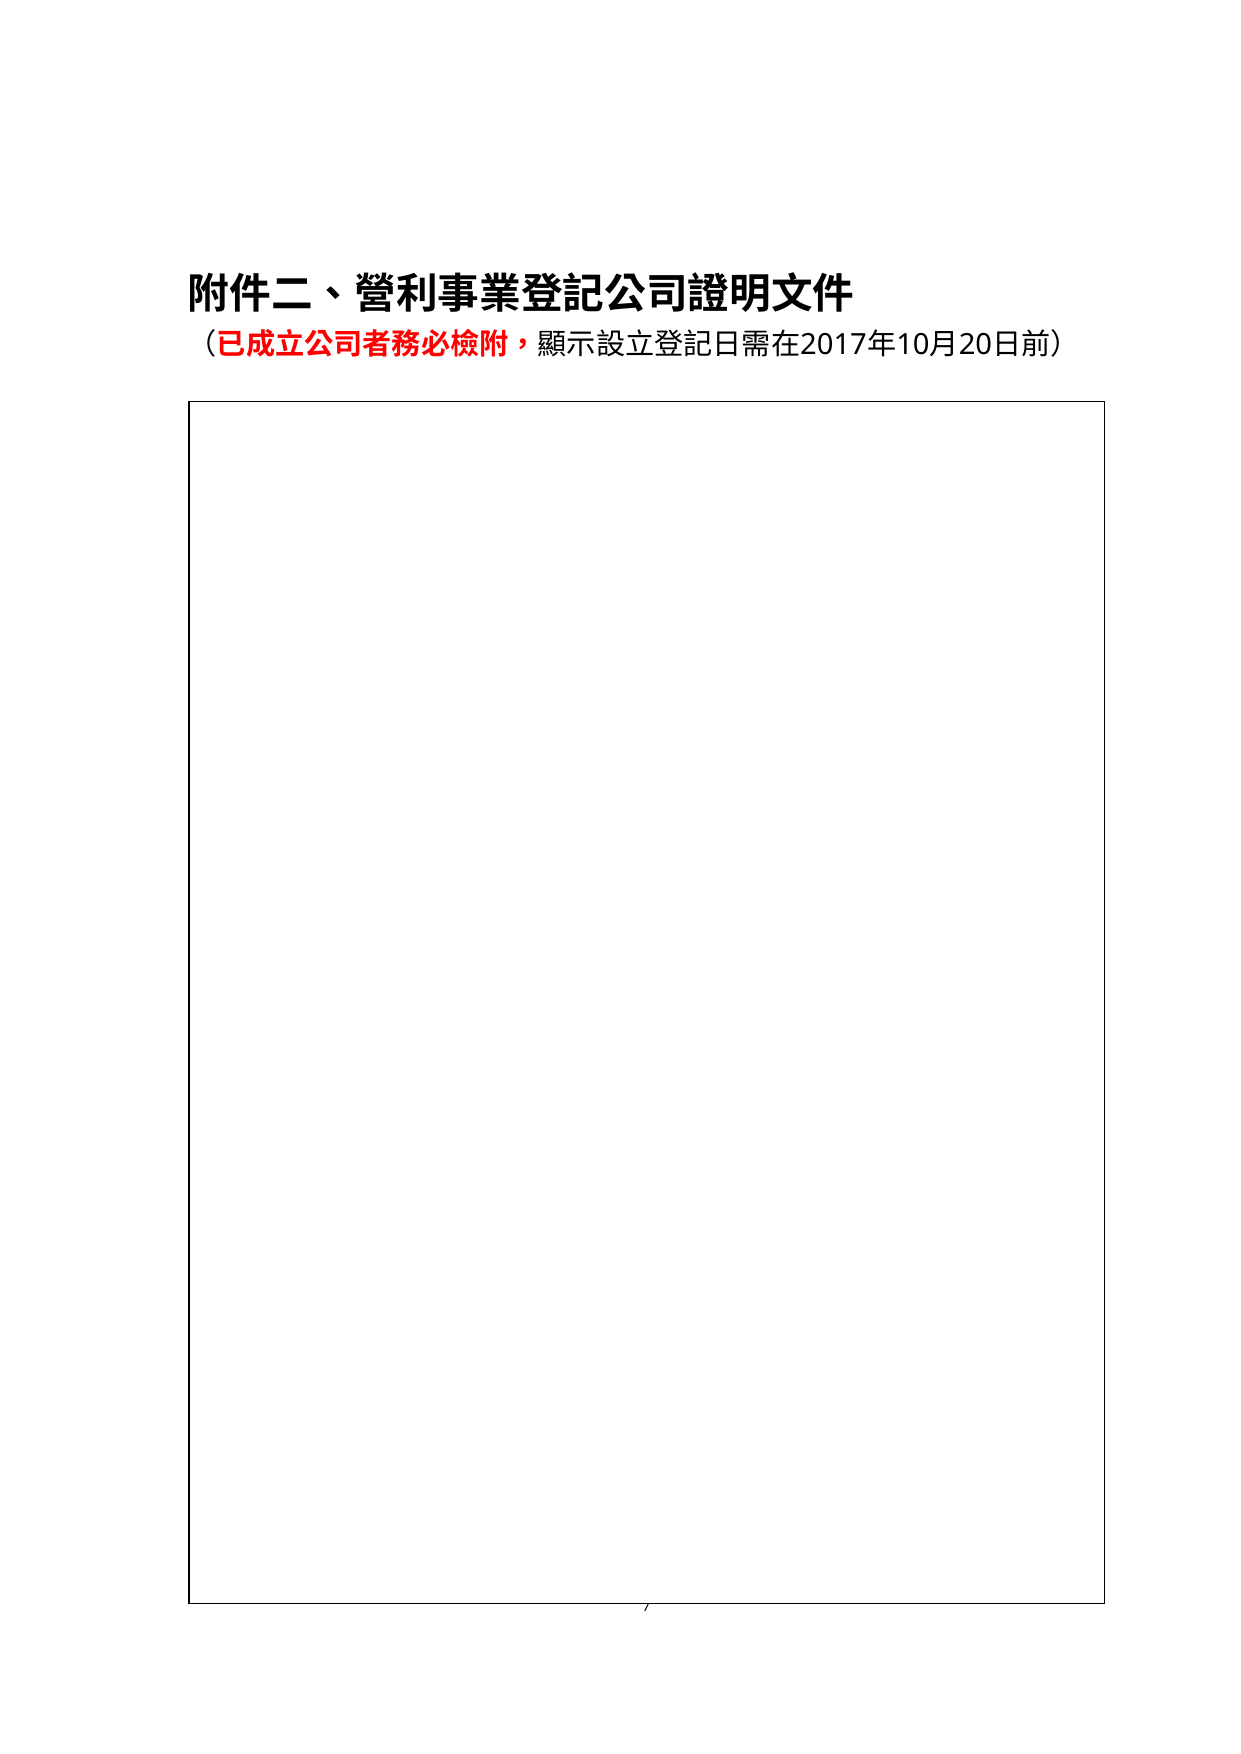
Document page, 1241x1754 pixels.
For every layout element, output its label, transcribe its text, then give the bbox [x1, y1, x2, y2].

text （已成立公司者務必檢附，顯示設立登記日需在2017年10月20日前） [187, 321, 1106, 363]
text 附件二、營利事業登記公司證明文件 [187, 261, 1106, 321]
